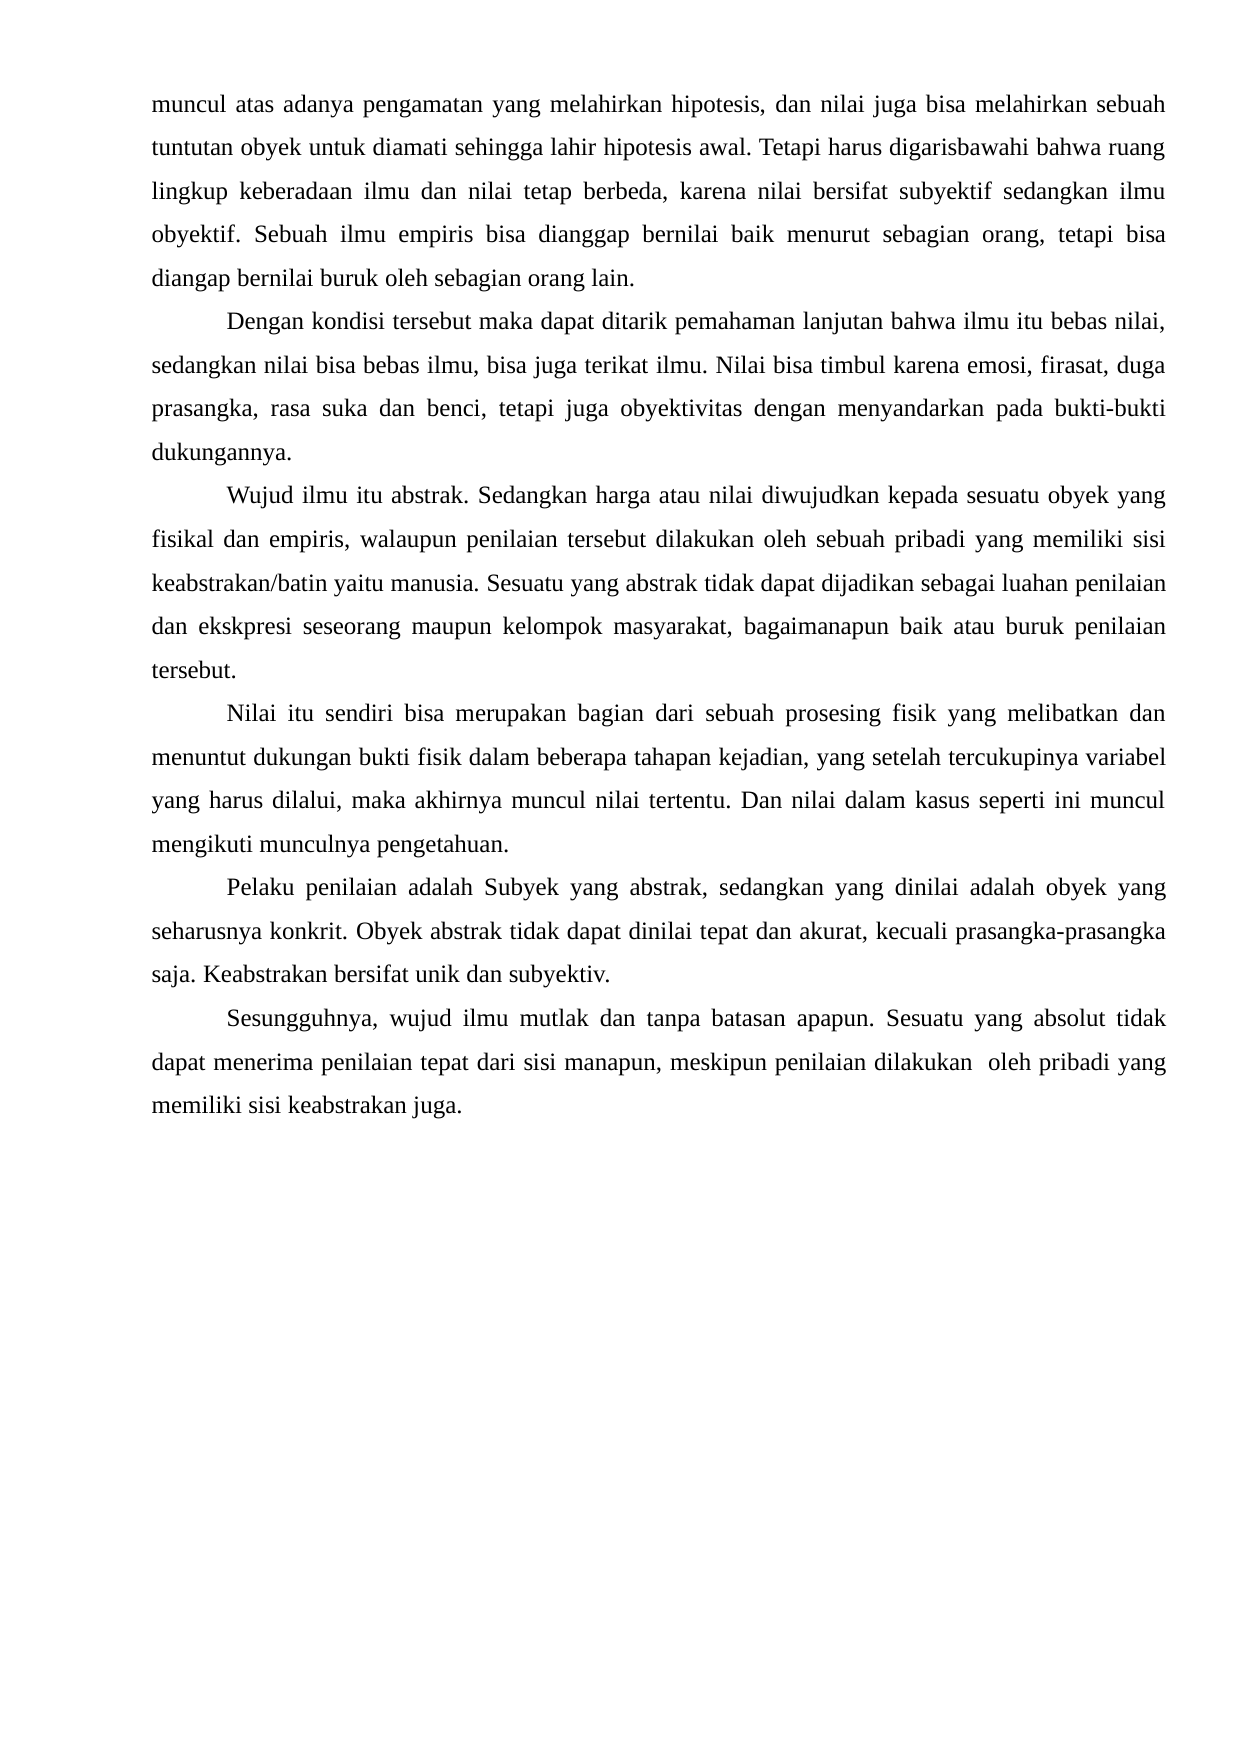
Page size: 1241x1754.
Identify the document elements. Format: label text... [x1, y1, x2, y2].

text Nilai itu sendiri bisa merupakan bagian dari sebuah prosesing fisik yang melibatkan dan menuntut dukungan bukti fisik dalam beberapa tahapan kejadian, yang setelah tercukupinya variabel yang harus dilalui, maka akhirnya muncul nilai tertentu. Dan nilai dalam kasus seperti ini muncul mengikuti munculnya pengetahuan. [151, 698, 1167, 858]
text Pelaku penilaian adalah Subyek yang abstrak, sedangkan yang dinilai adalah obyek yang seharusnya konkrit. Obyek abstrak tidak dapat dinilai tepat dan akurat, kecuali prasangka-prasangka saja. Keabstrakan bersifat unik dan subyektiv. [151, 872, 1167, 988]
text muncul atas adanya pengamatan yang melahirkan hipotesis, dan nilai juga bisa melahirkan sebuah tuntutan obyek untuk diamati sehingga lahir hipotesis awal. Tetapi harus digarisbawahi bahwa ruang lingkup keberadaan ilmu dan nilai tetap berbeda, karena nilai bersifat subyektif sedangkan ilmu obyektif. Sebuah ilmu empiris bisa dianggap bernilai baik menurut sebagian orang, tetapi bisa diangap bernilai buruk oleh sebagian orang lain. [151, 88, 1167, 292]
text Wujud ilmu itu abstrak. Sedangkan harga atau nilai diwujudkan kepada sesuatu obyek yang fisikal dan empiris, walaupun penilaian tersebut dilakukan oleh sebuah pribadi yang memiliki sisi keabstrakan/batin yaitu manusia. Sesuatu yang abstrak tidak dapat dijadikan sebagai luahan penilaian dan ekskpresi seseorang maupun kelompok masyarakat, bagaimanapun baik atau buruk penilaian tersebut. [151, 480, 1167, 684]
text Dengan kondisi tersebut maka dapat ditarik pemahaman lanjutan bahwa ilmu itu bebas nilai, sedangkan nilai bisa bebas ilmu, bisa juga terikat ilmu. Nilai bisa timbul karena emosi, firasat, duga prasangka, rasa suka dan benci, tetapi juga obyektivitas dengan menyandarkan pada bukti-bukti dukungannya. [151, 306, 1167, 466]
text Sesungguhnya, wujud ilmu mutlak dan tanpa batasan apapun. Sesuatu yang absolut tidak dapat menerima penilaian tepat dari sisi manapun, meskipun penilaian dilakukan oleh pribadi yang memiliki sisi keabstrakan juga. [151, 1003, 1167, 1119]
